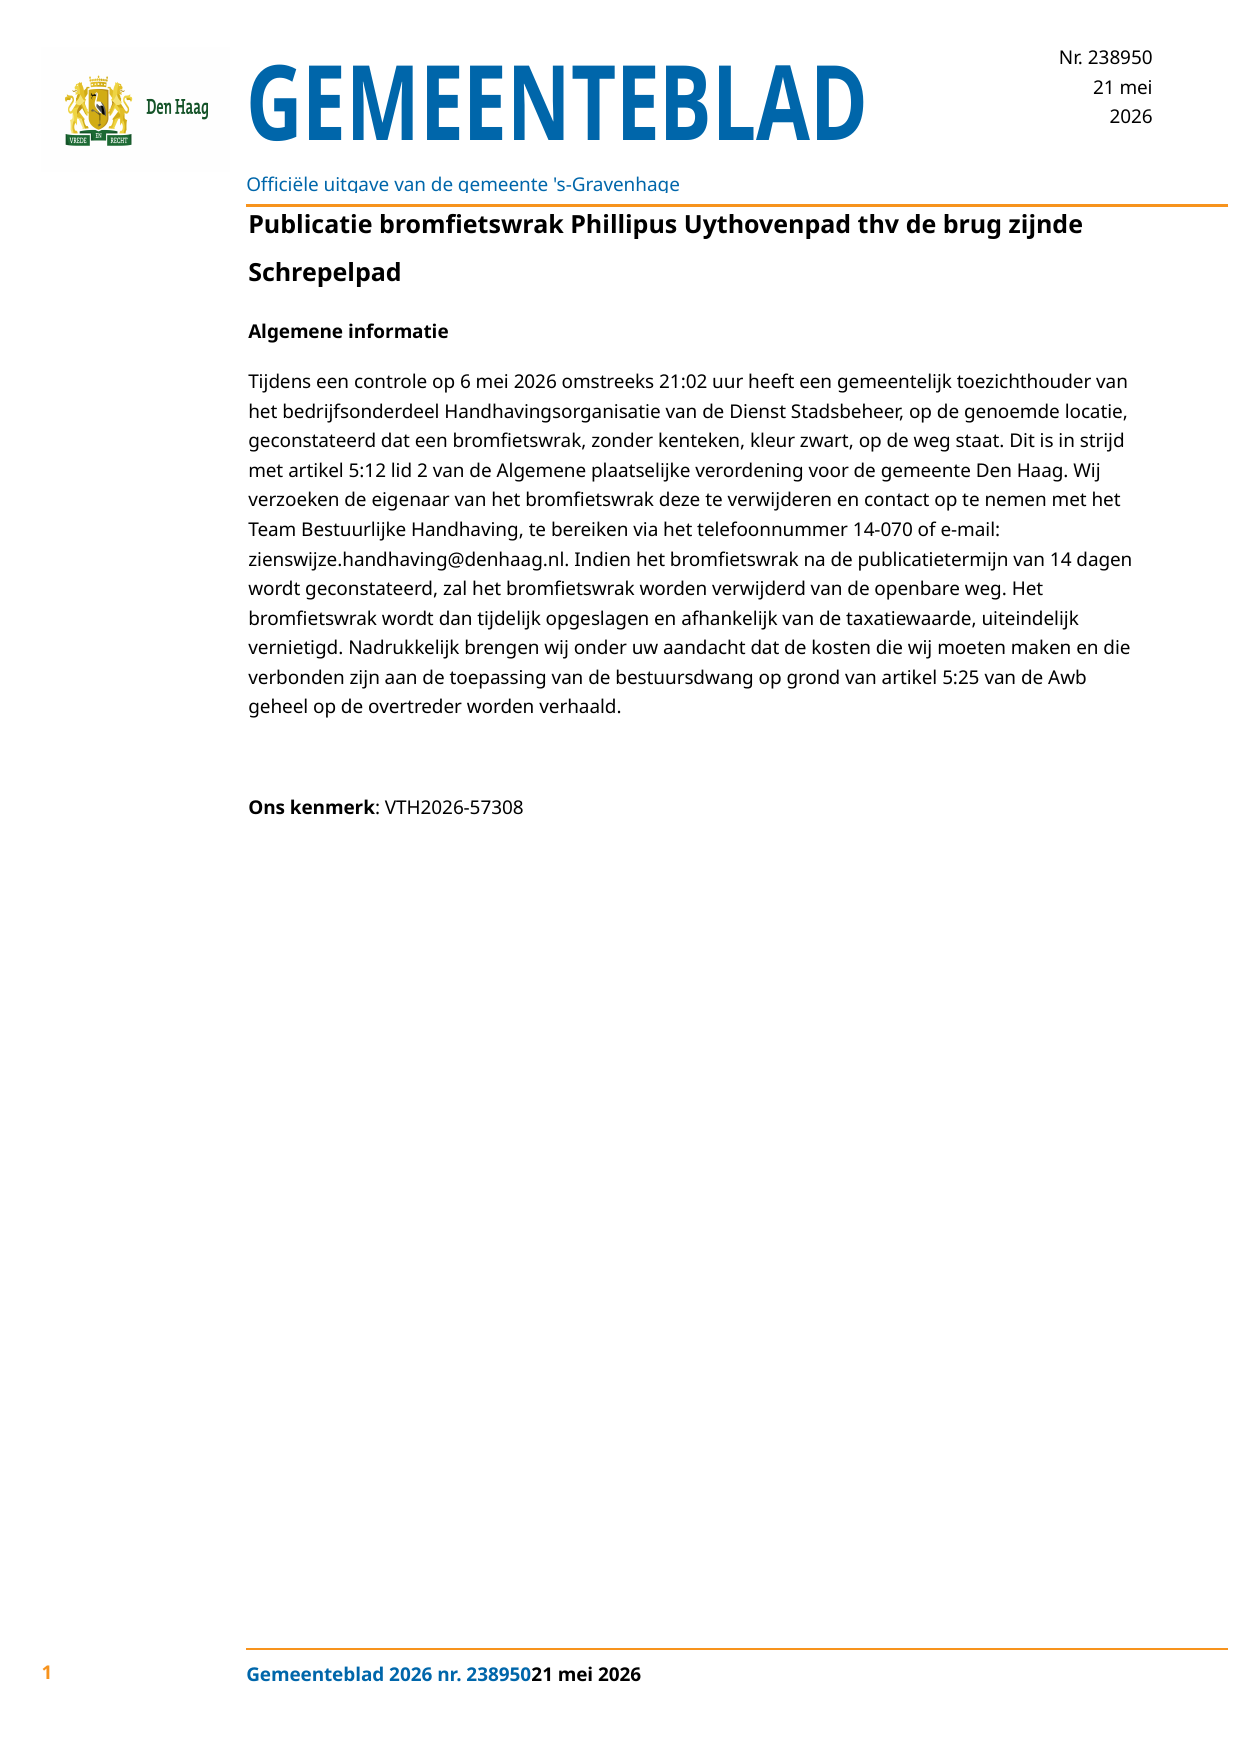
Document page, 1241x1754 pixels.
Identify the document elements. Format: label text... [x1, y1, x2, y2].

text Ons kenmerk: VTH2026-57308 [248, 794, 1152, 820]
text Algemene informatie [248, 318, 1152, 344]
text Publicatie bromfietswrak Phillipus Uythovenpad thv de brug zijnde Schrepelpad [248, 207, 1152, 288]
text Tijdens een controle op 6 mei 2026 omstreeks 21:02 uur heeft een gemeentelijk toezichthouder van het bedrijfsonderdeel Handhavingsorganisatie van de Dienst Stadsbeheer, op de genoemde locatie, geconstateerd dat een bromfietswrak, zonder kenteken, kleur zwart, op de weg staat. Dit is in strijd met artikel 5:12 lid 2 van de Algemene plaatselijke verordening voor de gemeente Den Haag. Wij verzoeken de eigenaar van het bromfietswrak deze te verwijderen en contact op te nemen met het Team Bestuurlijke Handhaving, te bereiken via het telefoonnummer 14-070 of e-mail: zienswijze.handhaving@denhaag.nl. Indien het bromfietswrak na de publicatietermijn van 14 dagen wordt geconstateerd, zal het bromfietswrak worden verwijderd van de openbare weg. Het bromfietswrak wordt dan tijdelijk opgeslagen en afhankelijk van de taxatiewaarde, uiteindelijk vernietigd. Nadrukkelijk brengen wij onder uw aandacht dat de kosten die wij moeten maken en die verbonden zijn aan de toepassing van de bestuursdwang op grond van artikel 5:25 van de Awb geheel op de overtreder worden verhaald. [248, 368, 1152, 719]
picture [41, 47, 231, 172]
